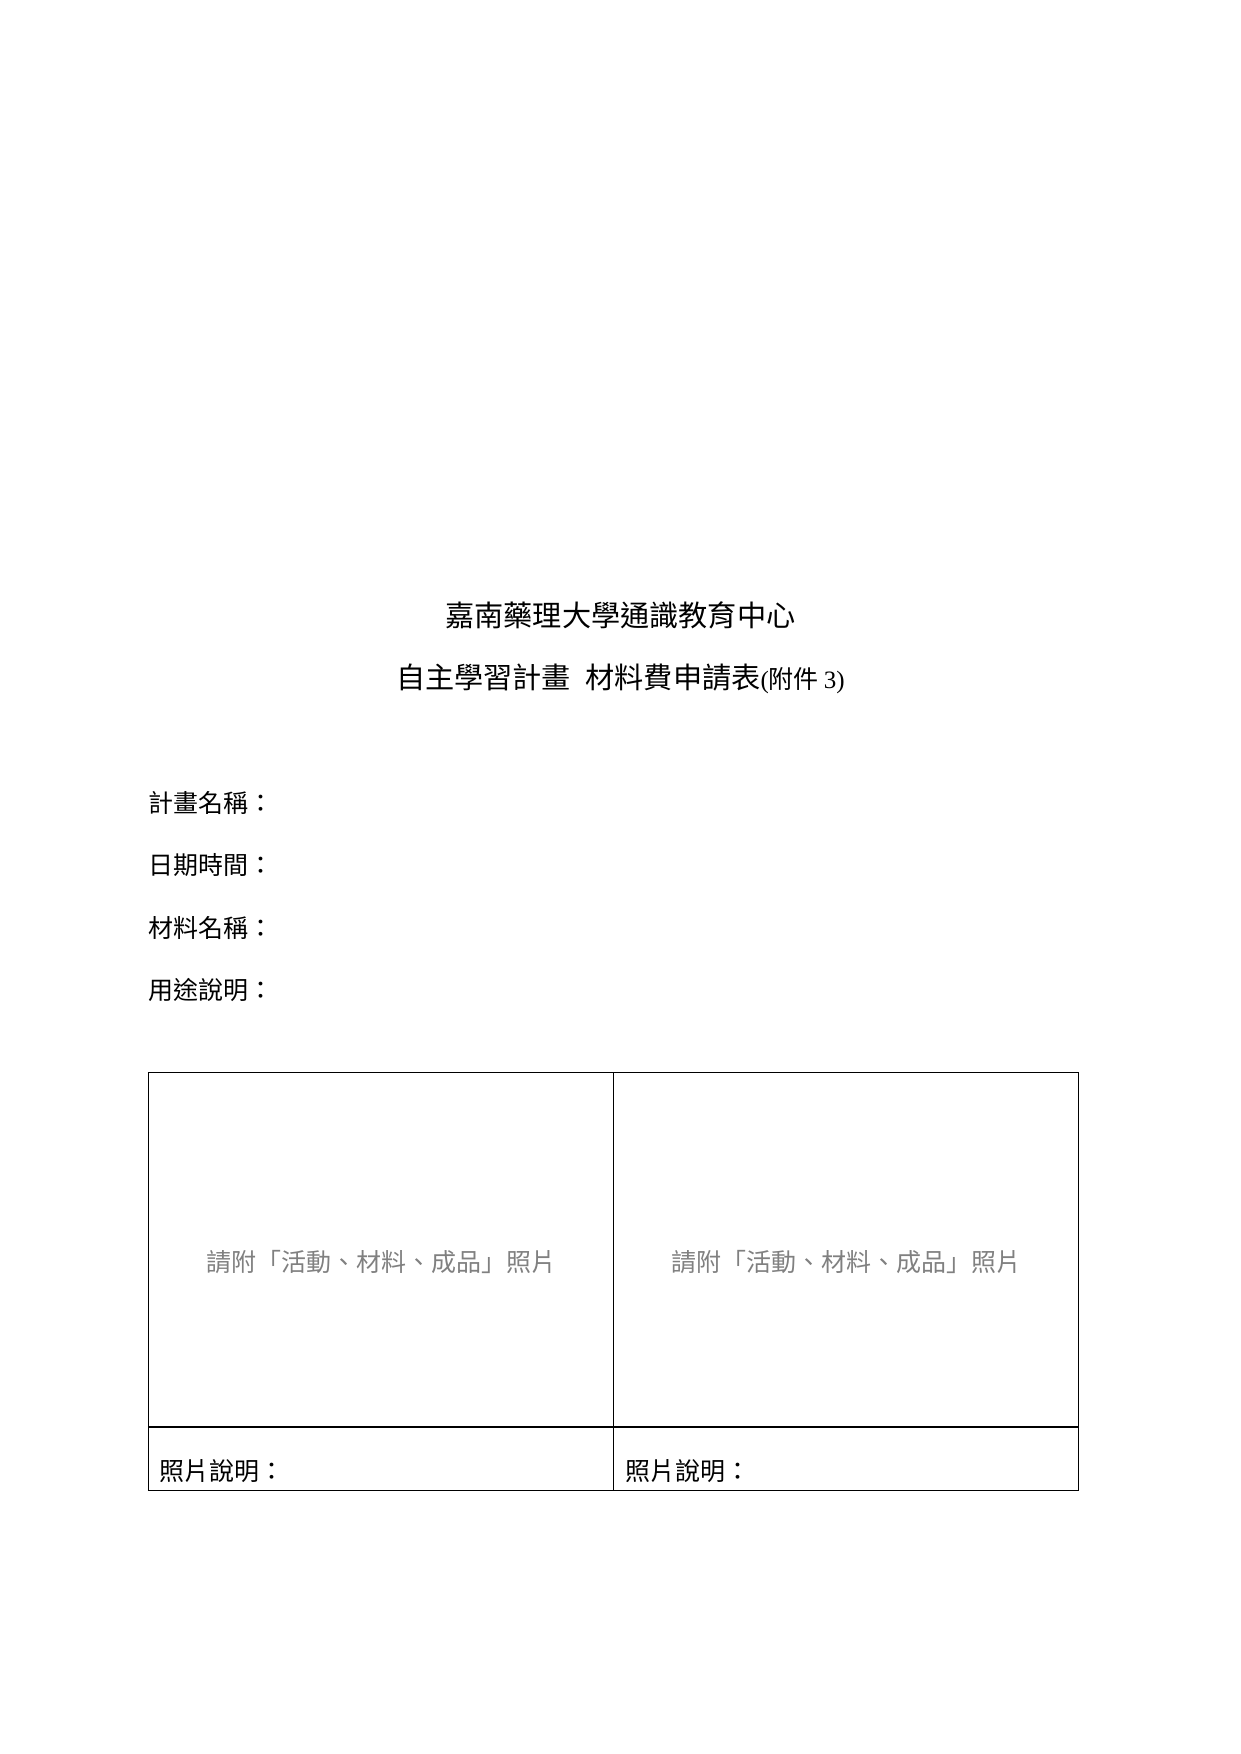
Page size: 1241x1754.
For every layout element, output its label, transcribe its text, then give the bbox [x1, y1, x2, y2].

table_cell 照片說明： [614, 1428, 1078, 1490]
text 材料名稱： [75, 884, 1165, 947]
text 用途說明： [75, 947, 1165, 1009]
text 日期時間： [75, 822, 1165, 884]
table_header 請附「活動、材料、成品」照片 [149, 1073, 613, 1426]
text 嘉南藥理大學通識教育中心 [75, 572, 1165, 634]
text 計畫名稱： [75, 759, 1165, 822]
text 自主學習計畫 材料費申請表(附件3) [75, 634, 1165, 697]
table_header 請附「活動、材料、成品」照片 [614, 1073, 1078, 1426]
table_cell 照片說明： [149, 1428, 613, 1490]
